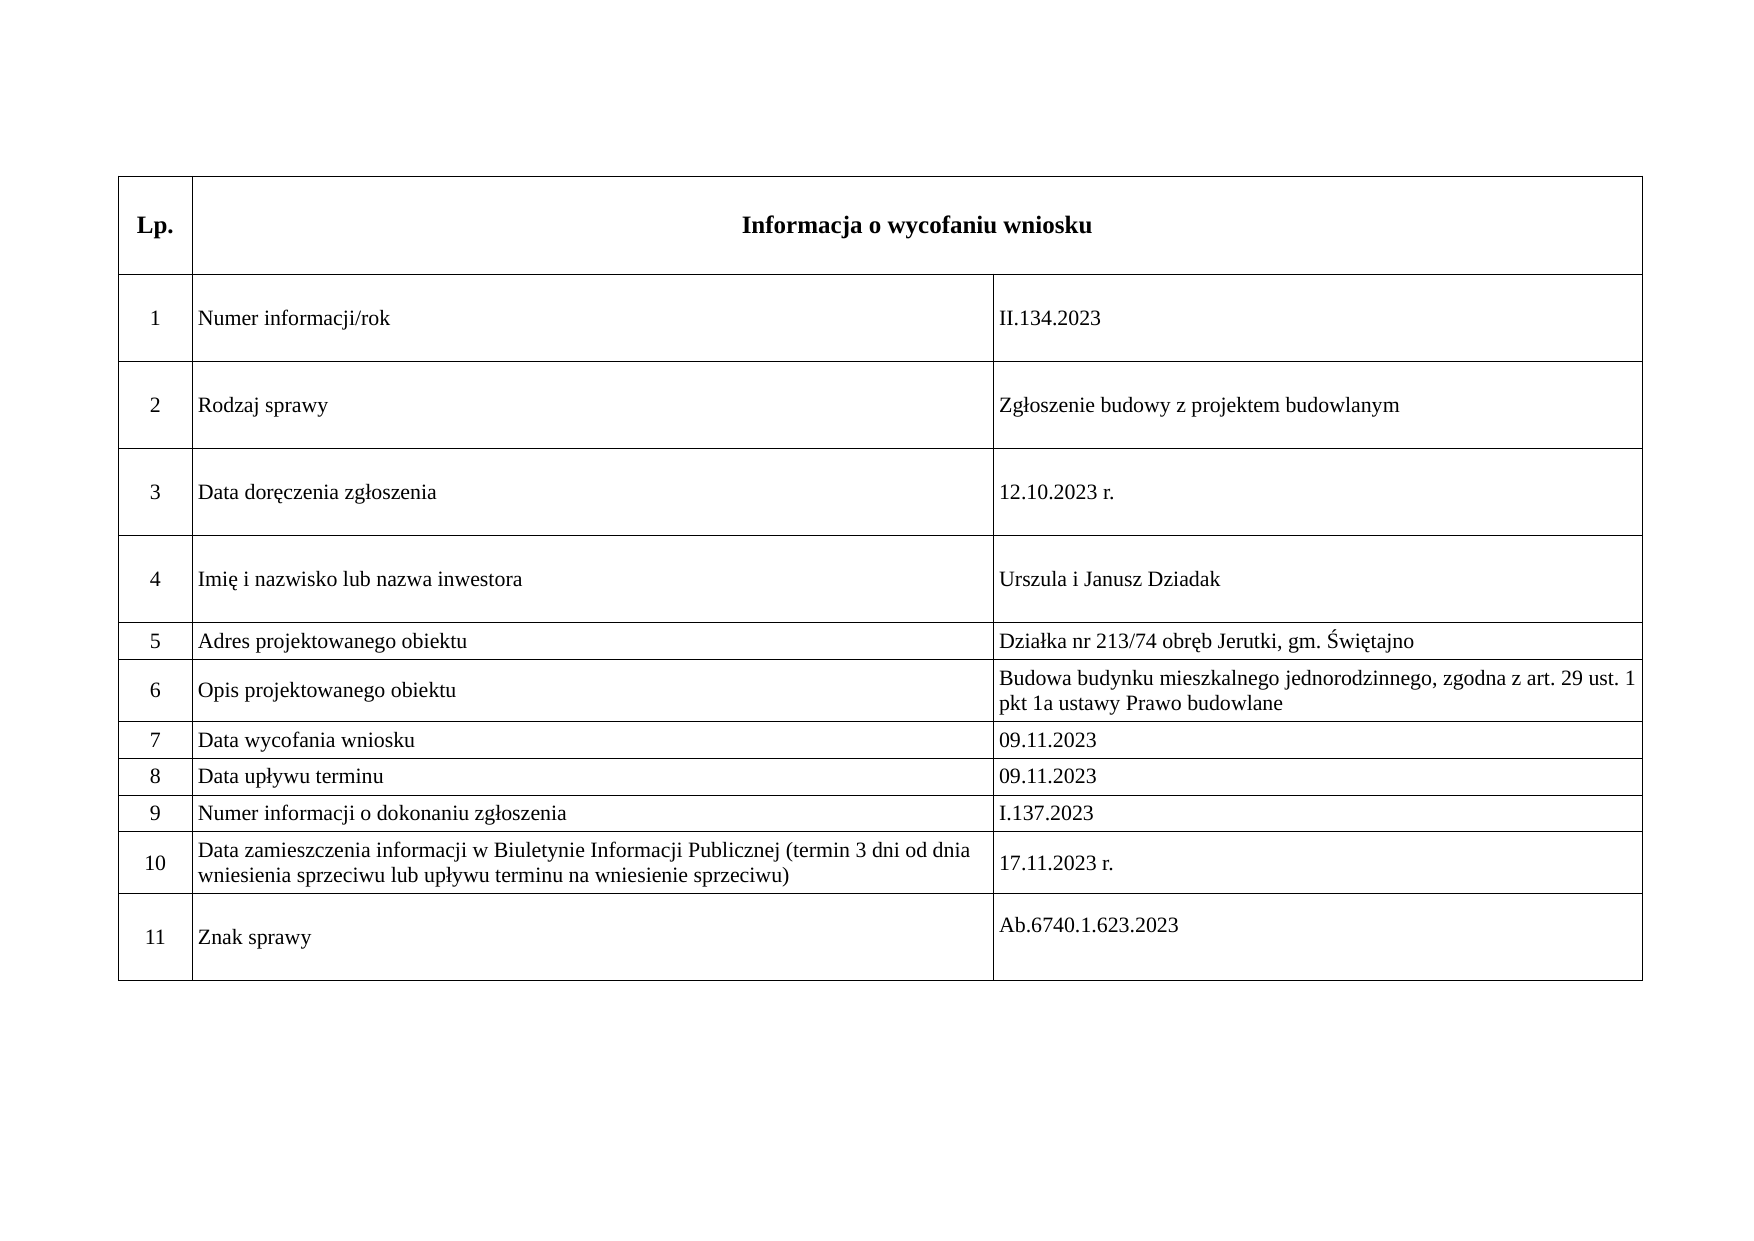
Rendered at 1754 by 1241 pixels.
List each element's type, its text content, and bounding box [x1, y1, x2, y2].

table_cell Data doręczenia zgłoszenia [193, 449, 993, 535]
table_cell 5 [119, 623, 192, 659]
table_cell Działka nr 213/74 obręb Jerutki, gm. Świętajno [994, 623, 1642, 659]
table_cell 2 [119, 362, 192, 448]
table_cell Urszula i Janusz Dziadak [994, 536, 1642, 622]
table_header Informacja o wycofaniu wniosku [193, 177, 1642, 273]
table_header Lp. [119, 177, 192, 273]
table_cell 7 [119, 722, 192, 758]
table_cell Numer informacji o dokonaniu zgłoszenia [193, 796, 993, 831]
table_cell 11 [119, 894, 192, 980]
table_cell 10 [119, 832, 192, 893]
table_cell 12.10.2023 r. [994, 449, 1642, 535]
table_cell Opis projektowanego obiektu [193, 660, 993, 721]
table_cell 4 [119, 536, 192, 622]
table_cell Rodzaj sprawy [193, 362, 993, 448]
table_cell Zgłoszenie budowy z projektem budowlanym [994, 362, 1642, 448]
table_cell 17.11.2023 r. [994, 832, 1642, 893]
table_cell Numer informacji/rok [193, 275, 993, 361]
table_cell Znak sprawy [193, 894, 993, 980]
table_cell 9 [119, 796, 192, 831]
table_cell 09.11.2023 [994, 722, 1642, 758]
table_cell I.137.2023 [994, 796, 1642, 831]
table_cell 3 [119, 449, 192, 535]
table_cell Imię i nazwisko lub nazwa inwestora [193, 536, 993, 622]
table_cell Data zamieszczenia informacji w Biuletynie Informacji Publicznej (termin 3 dni od dnia wniesienia sprzeciwu lub upływu terminu na wniesienie sprzeciwu) [193, 832, 993, 893]
table_cell Adres projektowanego obiektu [193, 623, 993, 659]
table_cell 1 [119, 275, 192, 361]
table_cell Data wycofania wniosku [193, 722, 993, 758]
table_cell 8 [119, 759, 192, 794]
table_cell 6 [119, 660, 192, 721]
table_cell Ab.6740.1.623.2023 [994, 894, 1642, 980]
table_cell Budowa budynku mieszkalnego jednorodzinnego, zgodna z art. 29 ust. 1 pkt 1a ustawy Prawo budowlane [994, 660, 1642, 721]
table_cell 09.11.2023 [994, 759, 1642, 794]
table_cell II.134.2023 [994, 275, 1642, 361]
table_cell Data upływu terminu [193, 759, 993, 794]
